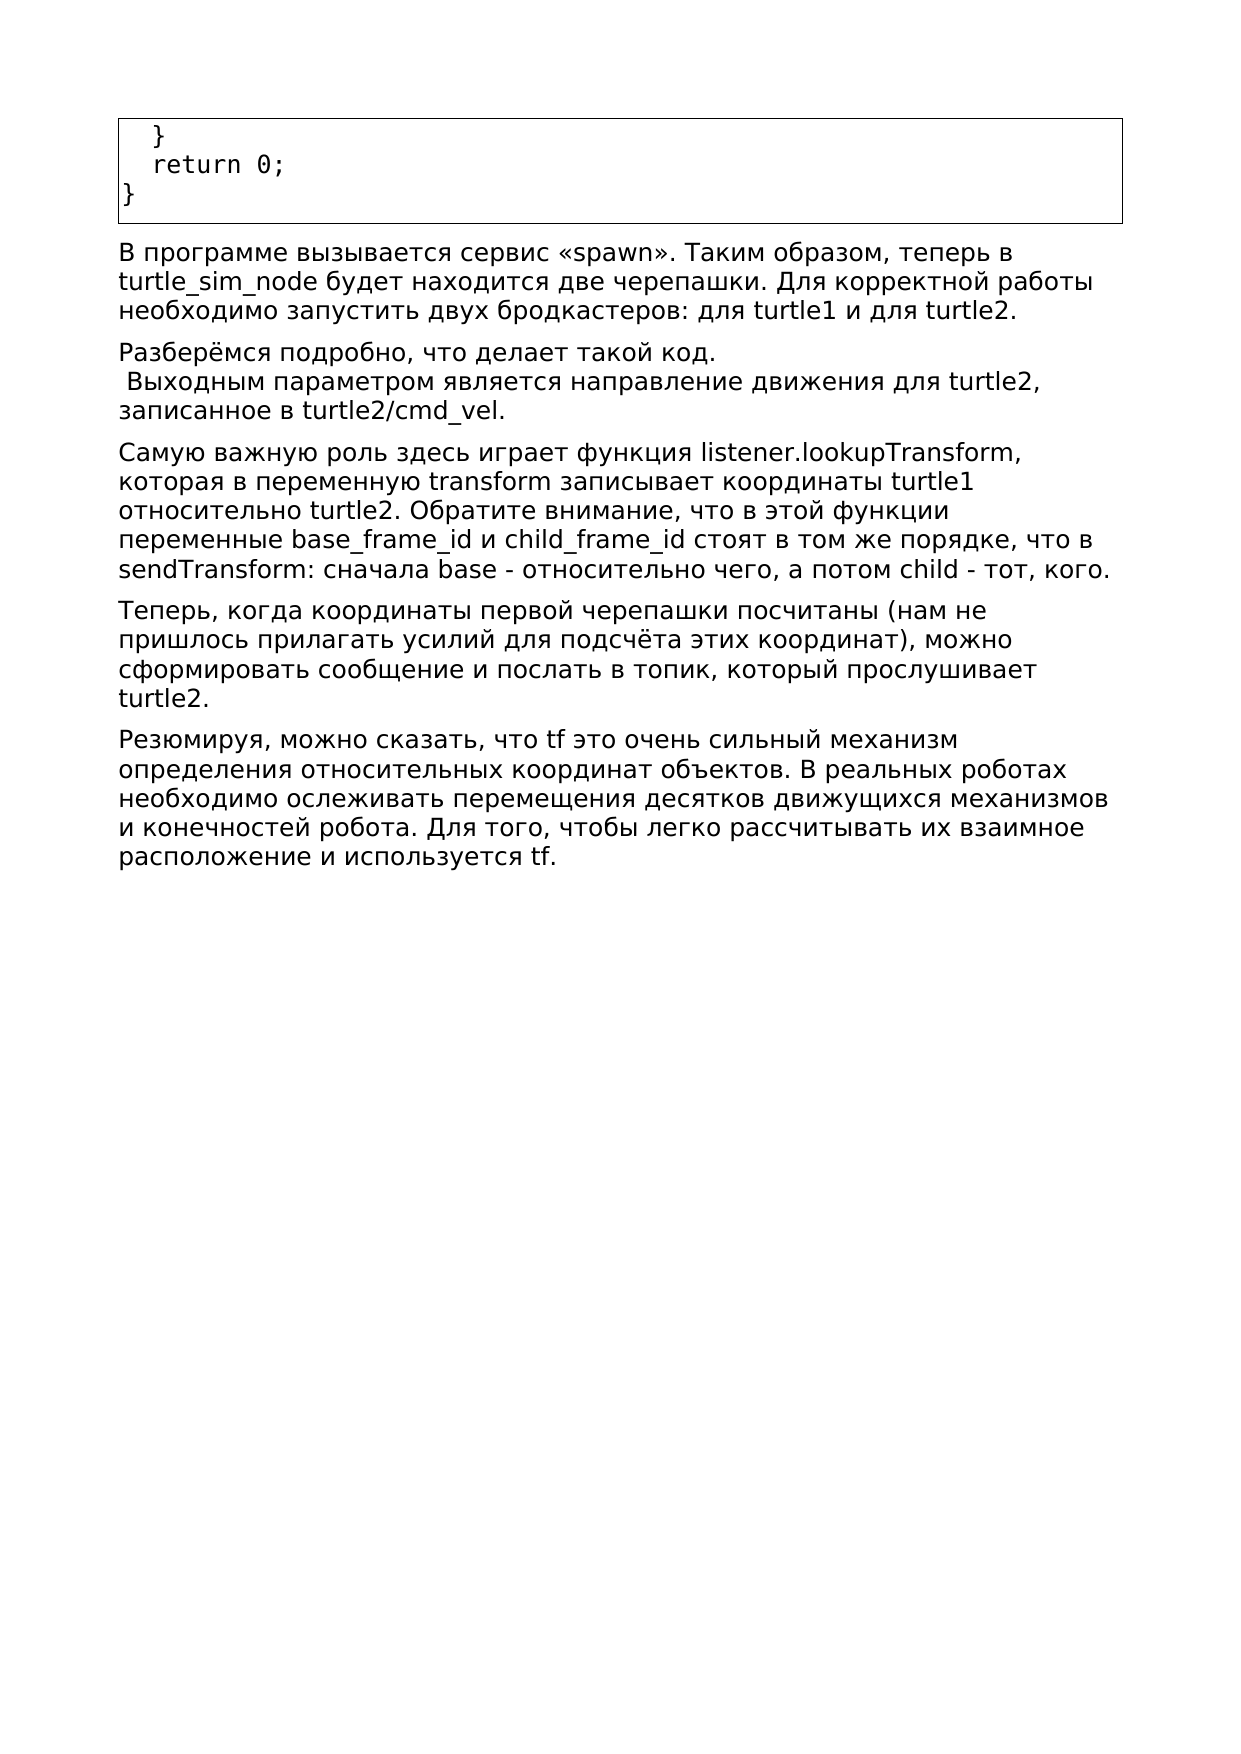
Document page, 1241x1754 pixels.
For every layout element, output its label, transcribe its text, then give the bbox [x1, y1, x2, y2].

text Резюмируя, можно сказать, что tf это очень сильный механизм определения относительных координат объектов. В реальных роботах необходимо ослеживать перемещения десятков движущихся механизмов и конечностей робота. Для того, чтобы легко рассчитывать их взаимное расположение и используется tf. [118, 726, 1122, 872]
table_header } return 0; } [119, 119, 1122, 223]
text Теперь, когда координаты первой черепашки посчитаны (нам не пришлось прилагать усилий для подсчёта этих координат), можно сформировать сообщение и послать в топик, который прослушивает turtle2. [118, 597, 1122, 713]
text Разберёмся подробно, что делает такой код. Выходным параметром является направление движения для turtle2, записанное в turtle2/cmd_vel. [118, 338, 1122, 426]
text Самую важную роль здесь играет функция listener.lookupTransform, которая в переменную transform записывает координаты turtle1 относительно turtle2. Обратите внимание, что в этой функции переменные base_frame_id и child_frame_id стоят в том же порядке, что в sendTransform: сначала base - относительно чего, а потом child - тот, кого. [118, 438, 1122, 584]
text В программе вызывается сервис «spawn». Таким образом, теперь в turtle_sim_node будет находится две черепашки. Для корректной работы необходимо запустить двух бродкастеров: для turtle1 и для turtle2. [118, 238, 1122, 326]
